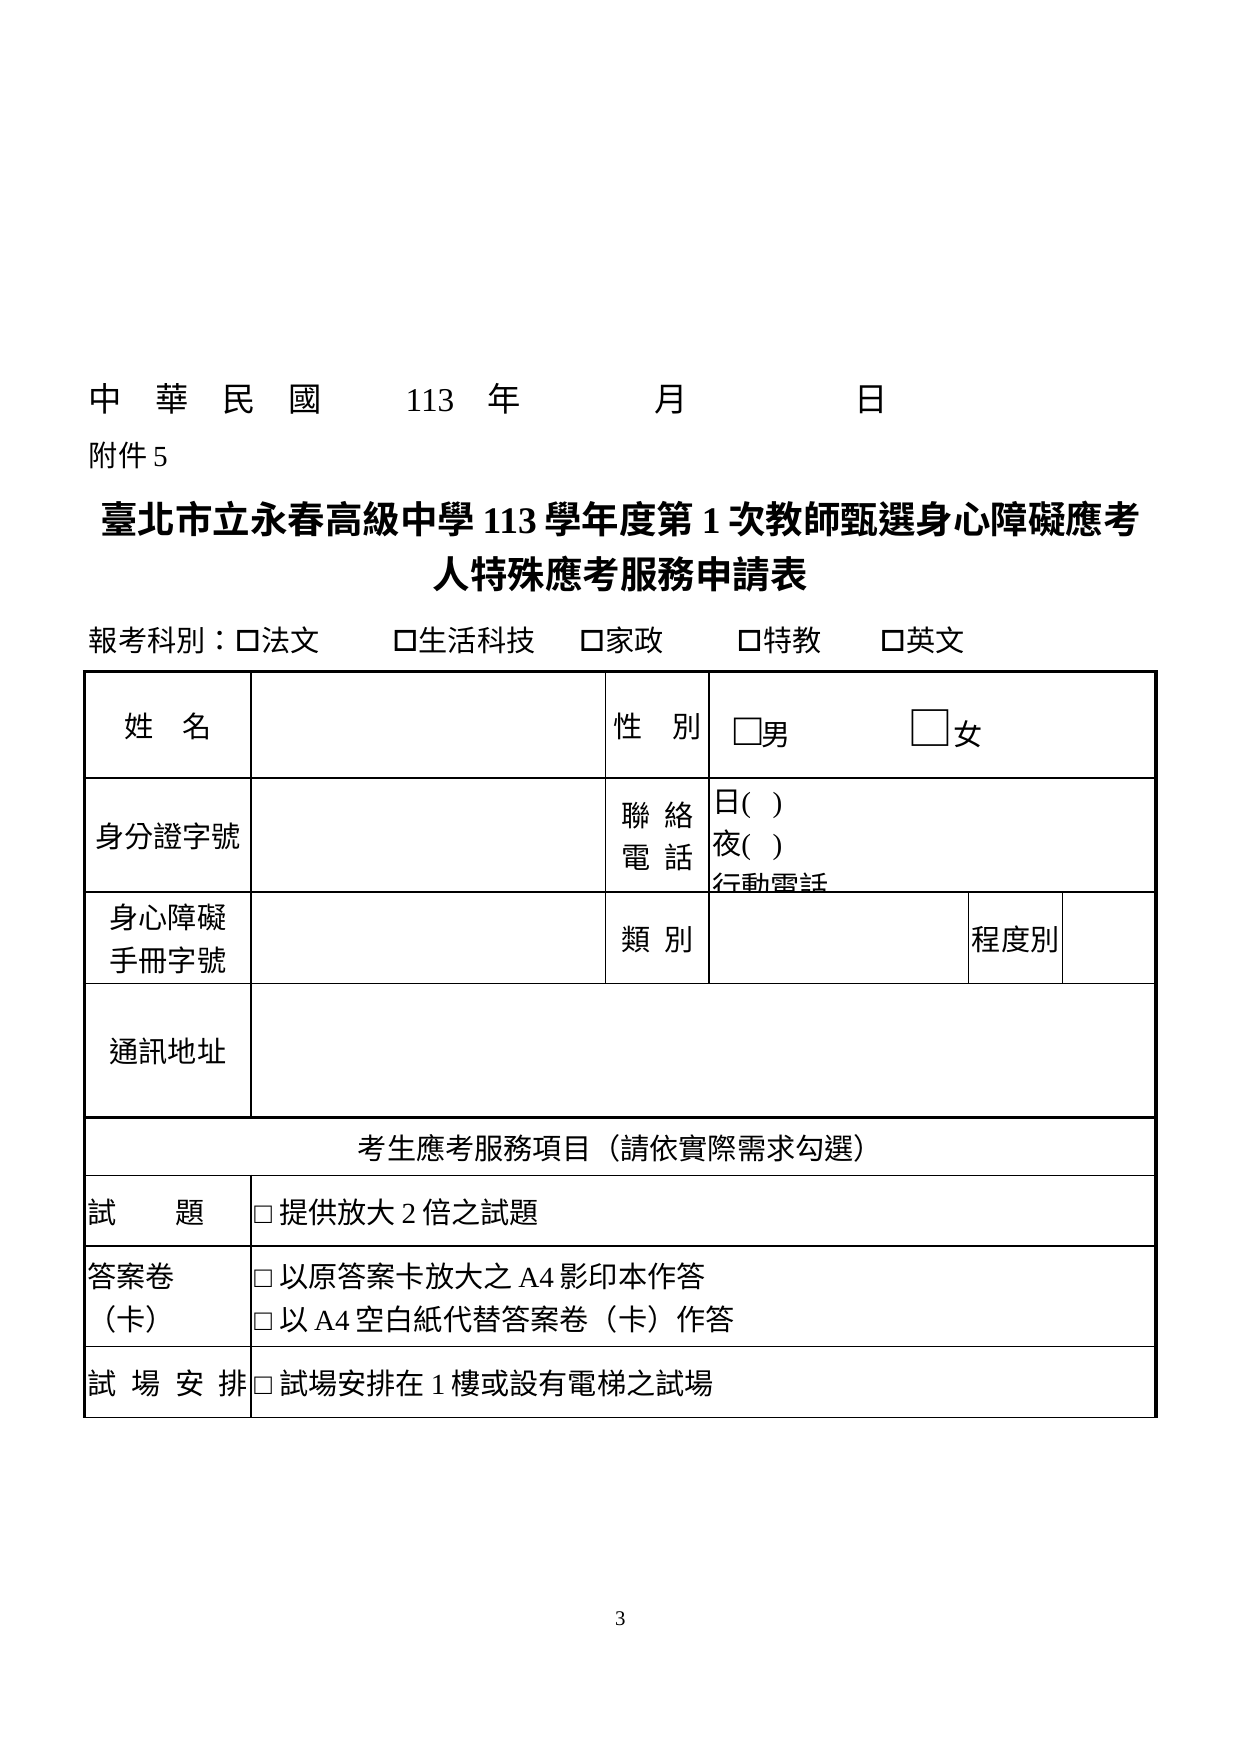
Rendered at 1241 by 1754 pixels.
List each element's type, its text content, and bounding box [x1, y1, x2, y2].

table_cell 日( ) 夜( ) 行動電話 [710, 779, 1154, 891]
table_cell 試 場 安 排 [86, 1347, 250, 1417]
table_cell [252, 893, 605, 982]
table_cell □ 以原答案卡放大之A4影印本作答 □ 以A4空白紙代替答案卷（卡）作答 [252, 1247, 1154, 1346]
table_header 姓 名 [86, 673, 250, 777]
table_cell [1063, 893, 1154, 982]
text 中 華 民 國 113 年 月 日 [89, 372, 1152, 421]
table_cell 試 題 [86, 1176, 250, 1245]
table_header 性 別 [606, 673, 708, 777]
table_cell □ 試場安排在1樓或設有電梯之試場 [252, 1347, 1154, 1417]
table_cell 聯 絡 電 話 [606, 779, 708, 891]
table_cell 通訊地址 [86, 984, 250, 1116]
table_header □男 □女 [710, 673, 1154, 777]
table_header [252, 673, 605, 777]
table_cell □ 提供放大2倍之試題 [252, 1176, 1154, 1245]
table_cell 答案卷（卡） [86, 1247, 250, 1346]
table_cell [252, 984, 1154, 1116]
table_cell [252, 779, 605, 891]
text 附件5 [89, 433, 1152, 475]
table_cell 考生應考服務項目（請依實際需求勾選） [86, 1119, 1154, 1174]
text 臺北市立永春高級中學113學年度第1次教師甄選身心障礙應考人特殊應考服務申請表 [89, 490, 1152, 599]
table_cell 類 別 [606, 893, 708, 982]
table_cell 程度別 [969, 893, 1062, 982]
table_cell 身分證字號 [86, 779, 250, 891]
table_cell [710, 893, 968, 982]
text 報考科別：法文 生活科技 家政 特教 英文 [89, 626, 1152, 657]
table_cell 身心障礙 手冊字號 [86, 893, 250, 982]
